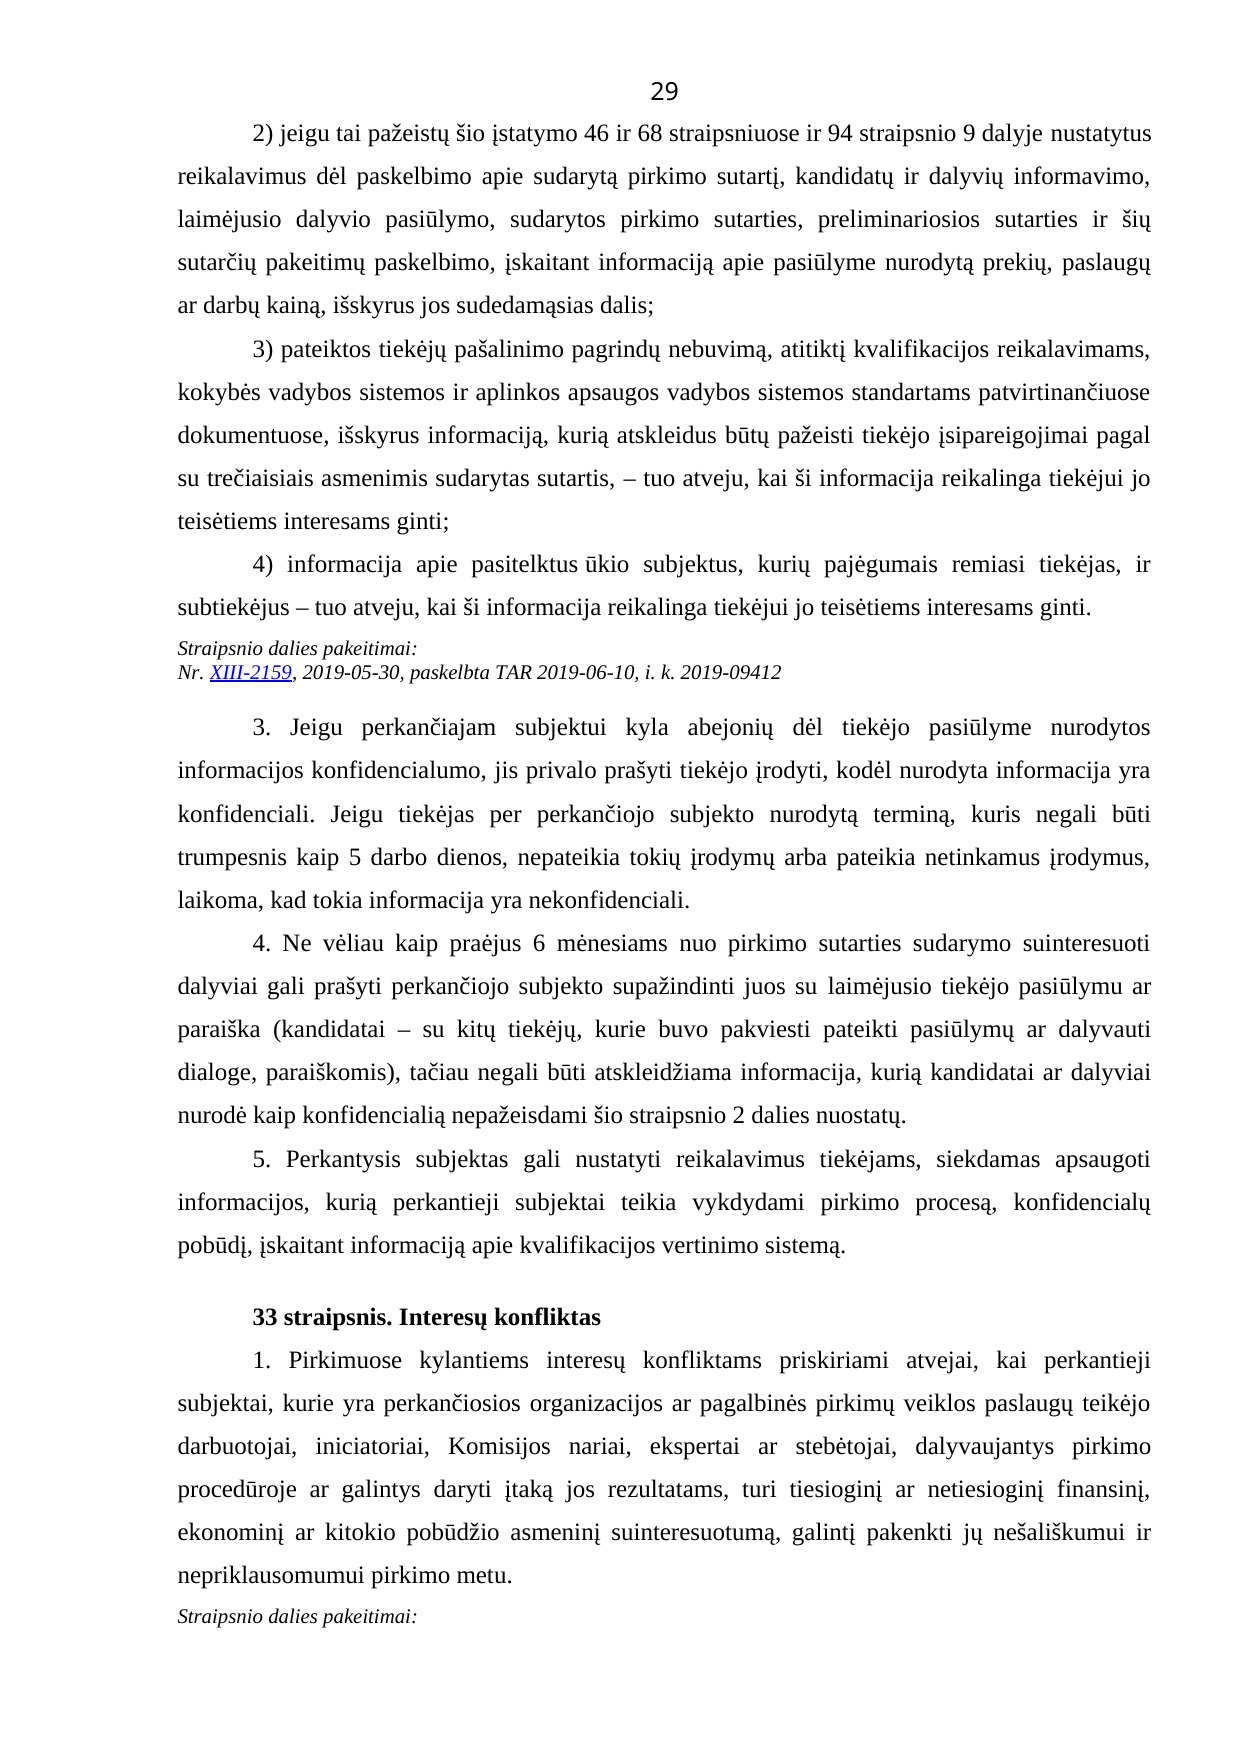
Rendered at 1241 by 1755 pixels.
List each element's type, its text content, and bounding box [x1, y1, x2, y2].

text 1. Pirkimuose kylantiems interesų konfliktams priskiriami atvejai, kai perkantieji subjektai, kurie yra perkančiosios organizacijos ar pagalbinės pirkimų veiklos paslaugų teikėjo darbuotojai, iniciatoriai, Komisijos nariai, ekspertai ar stebėtojai, dalyvaujantys pirkimo procedūroje ar galintys daryti įtaką jos rezultatams, turi tiesioginį ar netiesioginį finansinį, ekonominį ar kitokio pobūdžio asmeninį suinteresuotumą, galintį pakenkti jų nešališkumui ir nepriklausomumui pirkimo metu. [177, 1345, 1152, 1589]
text 3. Jeigu perkančiajam subjektui kyla abejonių dėl tiekėjo pasiūlyme nurodytos informacijos konfidencialumo, jis privalo prašyti tiekėjo įrodyti, kodėl nurodyta informacija yra konfidenciali. Jeigu tiekėjas per perkančiojo subjekto nurodytą terminą, kuris negali būti trumpesnis kaip 5 darbo dienos, nepateikia tokių įrodymų arba pateikia netinkamus įrodymus, laikoma, kad tokia informacija yra nekonfidenciali. [177, 712, 1152, 914]
text Nr. XIII-2159, 2019-05-30, paskelbta TAR 2019-06-10, i. k. 2019-09412 [177, 660, 1152, 684]
text 5. Perkantysis subjektas gali nustatyti reikalavimus tiekėjams, siekdamas apsaugoti informacijos, kurią perkantieji subjektai teikia vykdydami pirkimo procesą, konfidencialų pobūdį, įskaitant informaciją apie kvalifikacijos vertinimo sistemą. [177, 1144, 1152, 1259]
text 4) informacija apie pasitelktus ūkio subjektus, kurių pajėgumais remiasi tiekėjas, ir subtiekėjus – tuo atveju, kai ši informacija reikalinga tiekėjui jo teisėtiems interesams ginti. [177, 549, 1152, 621]
text 2) jeigu tai pažeistų šio įstatymo 46 ir 68 straipsniuose ir 94 straipsnio 9 dalyje nustatytus reikalavimus dėl paskelbimo apie sudarytą pirkimo sutartį, kandidatų ir dalyvių informavimo, laimėjusio dalyvio pasiūlymo, sudarytos pirkimo sutarties, preliminariosios sutarties ir šių sutarčių pakeitimų paskelbimo, įskaitant informaciją apie pasiūlyme nurodytą prekių, paslaugų ar darbų kainą, išskyrus jos sudedamąsias dalis; [177, 118, 1152, 319]
text Straipsnio dalies pakeitimai: [177, 636, 1152, 660]
text 33 straipsnis. Interesų konfliktas [177, 1302, 1152, 1331]
text 4. Ne vėliau kaip praėjus 6 mėnesiams nuo pirkimo sutarties sudarymo suinteresuoti dalyviai gali prašyti perkančiojo subjekto supažindinti juos su laimėjusio tiekėjo pasiūlymu ar paraiška (kandidatai – su kitų tiekėjų, kurie buvo pakviesti pateikti pasiūlymų ar dalyvauti dialoge, paraiškomis), tačiau negali būti atskleidžiama informacija, kurią kandidatai ar dalyviai nurodė kaip konfidencialią nepažeisdami šio straipsnio 2 dalies nuostatų. [177, 928, 1152, 1129]
text Straipsnio dalies pakeitimai: [177, 1604, 1152, 1628]
text 3) pateiktos tiekėjų pašalinimo pagrindų nebuvimą, atitiktį kvalifikacijos reikalavimams, kokybės vadybos sistemos ir aplinkos apsaugos vadybos sistemos standartams patvirtinančiuose dokumentuose, išskyrus informaciją, kurią atskleidus būtų pažeisti tiekėjo įsipareigojimai pagal su trečiaisiais asmenimis sudarytas sutartis, – tuo atveju, kai ši informacija reikalinga tiekėjui jo teisėtiems interesams ginti; [177, 334, 1152, 535]
